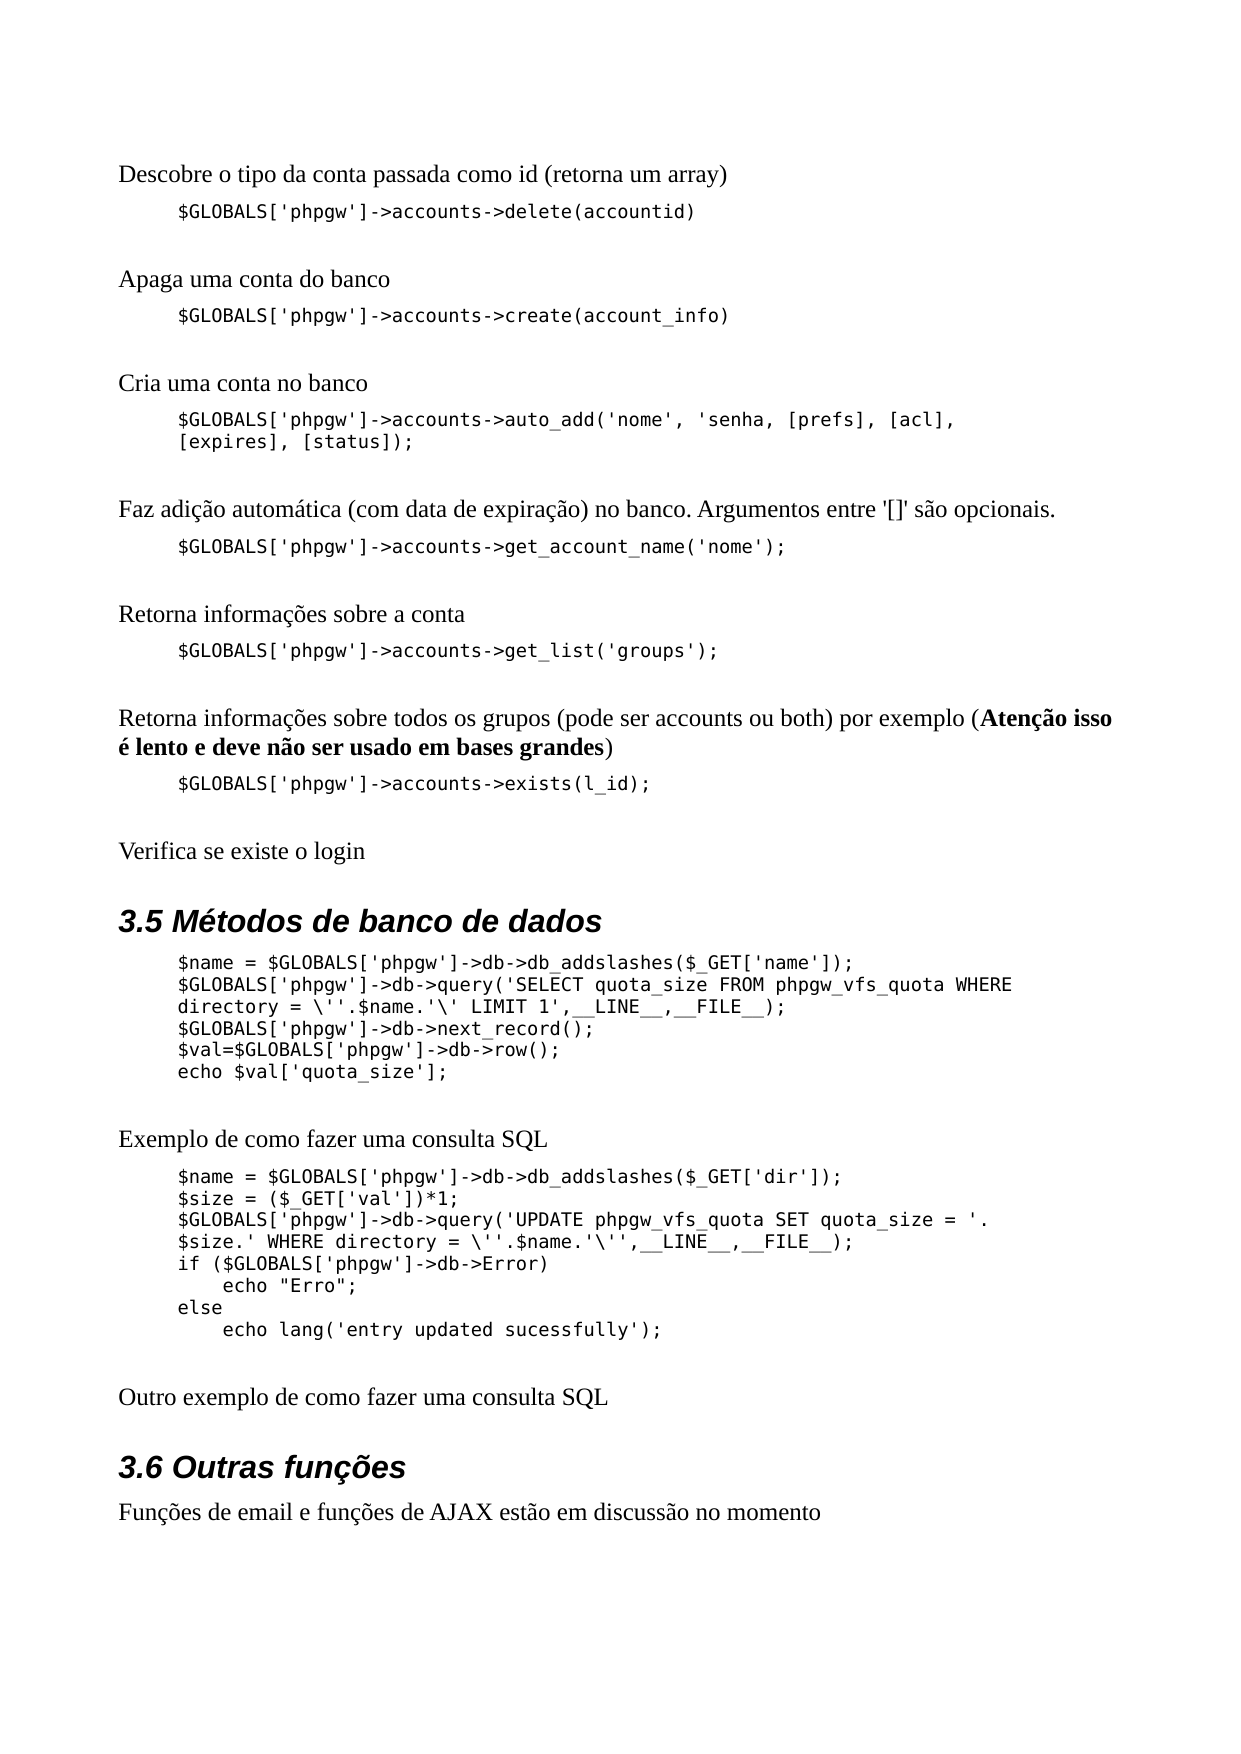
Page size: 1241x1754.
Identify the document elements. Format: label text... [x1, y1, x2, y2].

subtitle 3.5 Métodos de banco de dados [118, 902, 1122, 939]
text $GLOBALS['phpgw']->accounts->exists(l_id); [177, 773, 1063, 795]
subtitle 3.6 Outras funções [118, 1448, 1122, 1485]
text $GLOBALS['phpgw']->accounts->auto_add('nome', 'senha, [prefs], [acl], [expires], [status]); [177, 409, 1063, 453]
text Outro exemplo de como fazer uma consulta SQL [118, 1382, 1122, 1411]
text Retorna informações sobre todos os grupos (pode ser accounts ou both) por exemplo (Atenção isso é lento e deve não ser usado em bases grandes) [118, 703, 1122, 761]
text $GLOBALS['phpgw']->accounts->get_account_name('nome'); [177, 536, 1063, 557]
text Descobre o tipo da conta passada como id (retorna um array) [118, 159, 1122, 188]
text Exemplo de como fazer uma consulta SQL [118, 1124, 1122, 1153]
text Retorna informações sobre a conta [118, 599, 1122, 627]
text $GLOBALS['phpgw']->accounts->create(account_info) [177, 305, 1063, 327]
text Faz adição automática (com data de expiração) no banco. Argumentos entre '[]' são opcionais. [118, 494, 1122, 523]
text Cria uma conta no banco [118, 368, 1122, 397]
text $name = $GLOBALS['phpgw']->db->db_addslashes($_GET['dir']); $size = ($_GET['val'])*1; $GLOBALS['phpgw']->db->query('UPDATE phpgw_vfs_quota SET quota_size = '.$size.' WHERE directory = \''.$name.'\'',__LINE__,__FILE__); if ($GLOBALS['phpgw']->db->Error) echo "Erro"; else echo lang('entry updated sucessfully'); [177, 1166, 1063, 1341]
text $name = $GLOBALS['phpgw']->db->db_addslashes($_GET['name']); $GLOBALS['phpgw']->db->query('SELECT quota_size FROM phpgw_vfs_quota WHERE directory = \''.$name.'\' LIMIT 1',__LINE__,__FILE__); $GLOBALS['phpgw']->db->next_record(); $val=$GLOBALS['phpgw']->db->row(); echo $val['quota_size']; [177, 952, 1063, 1083]
text Funções de email e funções de AJAX estão em discussão no momento [118, 1497, 1122, 1526]
text $GLOBALS['phpgw']->accounts->delete(accountid) [177, 201, 1063, 222]
text Verifica se existe o login [118, 836, 1122, 865]
text Apaga uma conta do banco [118, 264, 1122, 292]
text $GLOBALS['phpgw']->accounts->get_list('groups'); [177, 640, 1063, 662]
